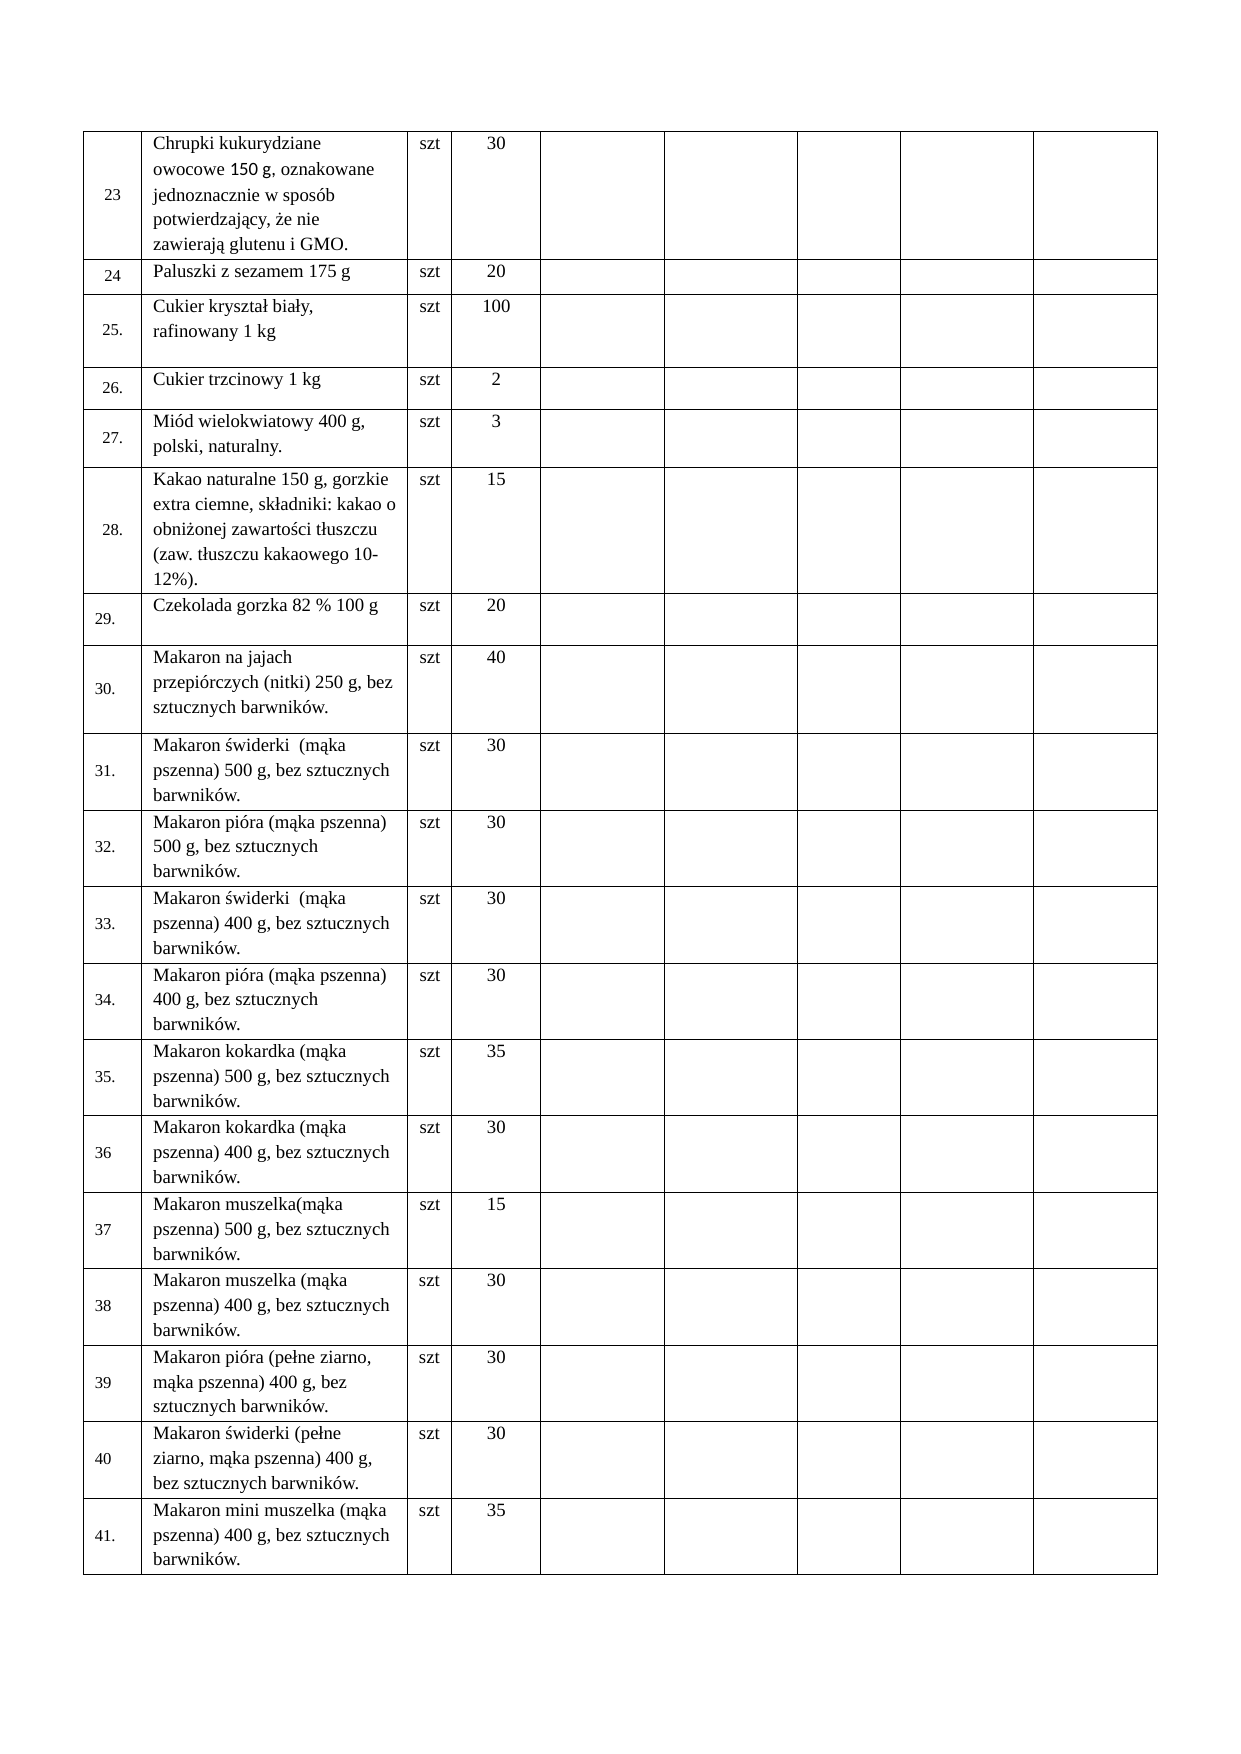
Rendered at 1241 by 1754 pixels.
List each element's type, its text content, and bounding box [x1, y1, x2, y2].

table_cell [901, 887, 1033, 962]
table_cell 37 [84, 1193, 141, 1268]
table_cell [1034, 1422, 1157, 1498]
table_cell szt [408, 887, 451, 962]
table_cell [541, 1499, 664, 1574]
table_cell [665, 260, 797, 294]
table_cell [1034, 132, 1157, 259]
table_cell [665, 295, 797, 367]
table_cell 30 [452, 734, 540, 809]
table_cell [798, 1193, 900, 1268]
table_cell Miód wielokwiatowy 400 g, polski, naturalny. [142, 410, 407, 467]
table_cell [665, 468, 797, 593]
table_cell Cukier trzcinowy 1 kg [142, 368, 407, 409]
table_cell szt [408, 1116, 451, 1192]
table_cell 39 [84, 1346, 141, 1421]
table_cell 40 [84, 1422, 141, 1498]
table_cell [541, 1422, 664, 1498]
table_cell [541, 368, 664, 409]
table_cell [541, 964, 664, 1039]
table_cell [541, 1193, 664, 1268]
table_cell szt [408, 734, 451, 809]
table_cell 34. [84, 964, 141, 1039]
table_cell [798, 887, 900, 962]
table_cell Makaron świderki (pełne ziarno, mąka pszenna) 400 g, bez sztucznych barwników. [142, 1422, 407, 1498]
table_cell [1034, 1346, 1157, 1421]
table_cell 25. [84, 295, 141, 367]
table_cell [901, 811, 1033, 886]
table_cell [665, 811, 797, 886]
table_cell [541, 1269, 664, 1345]
table_cell 27. [84, 410, 141, 467]
table_cell Makaron muszelka(mąka pszenna) 500 g, bez sztucznych barwników. [142, 1193, 407, 1268]
table_cell [665, 1269, 797, 1345]
table_cell [798, 594, 900, 645]
table_cell szt [408, 964, 451, 1039]
table_cell szt [408, 811, 451, 886]
table_cell [541, 1116, 664, 1192]
table_cell szt [408, 1040, 451, 1115]
table_cell 32. [84, 811, 141, 886]
table_cell Makaron na jajach przepiórczych (nitki) 250 g, bez sztucznych barwników. [142, 646, 407, 733]
table_cell [1034, 1269, 1157, 1345]
table_cell [901, 734, 1033, 809]
table_cell Makaron mini muszelka (mąka pszenna) 400 g, bez sztucznych barwników. [142, 1499, 407, 1574]
table_cell [665, 646, 797, 733]
table_cell 35 [452, 1499, 540, 1574]
table_cell 30 [452, 1346, 540, 1421]
table_cell [798, 811, 900, 886]
table_cell szt [408, 1346, 451, 1421]
table_cell Makaron pióra (mąka pszenna) 500 g, bez sztucznych barwników. [142, 811, 407, 886]
table_cell 29. [84, 594, 141, 645]
table_cell [665, 594, 797, 645]
table_cell szt [408, 1269, 451, 1345]
table_cell [901, 468, 1033, 593]
table_cell szt [408, 1499, 451, 1574]
table_cell Chrupki kukurydziane owocowe 150 g, oznakowane jednoznacznie w sposób potwierdzający, że nie zawierają glutenu i GMO. [142, 132, 407, 259]
table_cell [1034, 1499, 1157, 1574]
table_cell [1034, 1040, 1157, 1115]
table_cell [798, 1499, 900, 1574]
table_cell [798, 132, 900, 259]
table_cell [1034, 1116, 1157, 1192]
table_cell 35 [452, 1040, 540, 1115]
table_cell [798, 1422, 900, 1498]
table_cell szt [408, 1422, 451, 1498]
table_cell [1034, 368, 1157, 409]
table_cell [901, 132, 1033, 259]
table_cell [541, 811, 664, 886]
table_cell 23 [84, 132, 141, 259]
table_cell [901, 646, 1033, 733]
table_cell Cukier kryształ biały, rafinowany 1 kg [142, 295, 407, 367]
table_cell [798, 1116, 900, 1192]
table_cell szt [408, 295, 451, 367]
table_cell [901, 1499, 1033, 1574]
table_cell 31. [84, 734, 141, 809]
table_cell szt [408, 1193, 451, 1268]
table_cell [665, 1040, 797, 1115]
table_cell Makaron muszelka (mąka pszenna) 400 g, bez sztucznych barwników. [142, 1269, 407, 1345]
table_cell [665, 132, 797, 259]
table_cell 15 [452, 468, 540, 593]
table_cell Paluszki z sezamem 175 g [142, 260, 407, 294]
table_cell 30 [452, 132, 540, 259]
table_cell [665, 887, 797, 962]
table_cell 30. [84, 646, 141, 733]
table_cell 2 [452, 368, 540, 409]
table_cell szt [408, 646, 451, 733]
table_cell [798, 260, 900, 294]
table_cell [665, 1499, 797, 1574]
table_cell [901, 1269, 1033, 1345]
table_cell [901, 410, 1033, 467]
table_cell 26. [84, 368, 141, 409]
table_cell [665, 1422, 797, 1498]
table_cell [1034, 887, 1157, 962]
table_cell 30 [452, 1269, 540, 1345]
table_cell [1034, 594, 1157, 645]
table_cell [901, 1422, 1033, 1498]
table_cell 41. [84, 1499, 141, 1574]
table_cell szt [408, 260, 451, 294]
table_cell Makaron pióra (pełne ziarno, mąka pszenna) 400 g, bez sztucznych barwników. [142, 1346, 407, 1421]
table_cell 100 [452, 295, 540, 367]
table_cell [541, 646, 664, 733]
table_cell [1034, 295, 1157, 367]
table_cell [901, 260, 1033, 294]
table_cell [541, 887, 664, 962]
table_cell [798, 964, 900, 1039]
table_cell [541, 734, 664, 809]
table_cell [901, 1346, 1033, 1421]
table_cell [1034, 646, 1157, 733]
table_cell szt [408, 594, 451, 645]
table_cell szt [408, 132, 451, 259]
table_cell [901, 964, 1033, 1039]
table_cell [901, 1116, 1033, 1192]
table_cell [901, 1193, 1033, 1268]
table_cell 38 [84, 1269, 141, 1345]
table_cell [798, 1346, 900, 1421]
table_cell 33. [84, 887, 141, 962]
table_cell Makaron pióra (mąka pszenna) 400 g, bez sztucznych barwników. [142, 964, 407, 1039]
table_cell 40 [452, 646, 540, 733]
table_cell Kakao naturalne 150 g, gorzkie extra ciemne, składniki: kakao o obniżonej zawartości tłuszczu (zaw. tłuszczu kakaowego 10-12%). [142, 468, 407, 593]
table_cell [665, 734, 797, 809]
table_cell [798, 646, 900, 733]
table_cell [665, 368, 797, 409]
table_cell [798, 295, 900, 367]
table_cell 3 [452, 410, 540, 467]
table_cell [541, 410, 664, 467]
table_cell Czekolada gorzka 82 % 100 g [142, 594, 407, 645]
table_cell 15 [452, 1193, 540, 1268]
table_cell [798, 368, 900, 409]
table_cell [901, 1040, 1033, 1115]
table_cell szt [408, 468, 451, 593]
table_cell 30 [452, 1116, 540, 1192]
table_cell [798, 410, 900, 467]
table_cell [541, 1346, 664, 1421]
table_cell [665, 410, 797, 467]
table_cell [541, 260, 664, 294]
table_cell [901, 368, 1033, 409]
table_cell [1034, 964, 1157, 1039]
table_cell szt [408, 410, 451, 467]
table_cell [541, 594, 664, 645]
table_cell [798, 468, 900, 593]
table_cell [665, 1116, 797, 1192]
table_cell 36 [84, 1116, 141, 1192]
table_cell [665, 964, 797, 1039]
table_cell szt [408, 368, 451, 409]
table_cell 35. [84, 1040, 141, 1115]
table_cell 30 [452, 964, 540, 1039]
table_cell 30 [452, 887, 540, 962]
table_cell [541, 1040, 664, 1115]
table_cell [798, 734, 900, 809]
table_cell [1034, 260, 1157, 294]
table_cell 20 [452, 594, 540, 645]
table_cell [1034, 734, 1157, 809]
table_cell 30 [452, 811, 540, 886]
table_cell [541, 295, 664, 367]
table_cell [798, 1040, 900, 1115]
table_cell [665, 1193, 797, 1268]
table_cell 30 [452, 1422, 540, 1498]
table_cell [1034, 1193, 1157, 1268]
table_cell [901, 594, 1033, 645]
table_cell Makaron kokardka (mąka pszenna) 400 g, bez sztucznych barwników. [142, 1116, 407, 1192]
table_cell Makaron świderki (mąka pszenna) 500 g, bez sztucznych barwników. [142, 734, 407, 809]
table_cell 24 [84, 260, 141, 294]
table_cell [798, 1269, 900, 1345]
table_cell Makaron świderki (mąka pszenna) 400 g, bez sztucznych barwników. [142, 887, 407, 962]
table_cell [1034, 468, 1157, 593]
table_cell Makaron kokardka (mąka pszenna) 500 g, bez sztucznych barwników. [142, 1040, 407, 1115]
table_cell [541, 468, 664, 593]
table_cell [541, 132, 664, 259]
table_cell [665, 1346, 797, 1421]
table_cell [901, 295, 1033, 367]
table_cell 28. [84, 468, 141, 593]
table_cell [1034, 811, 1157, 886]
table_cell [1034, 410, 1157, 467]
table_cell 20 [452, 260, 540, 294]
